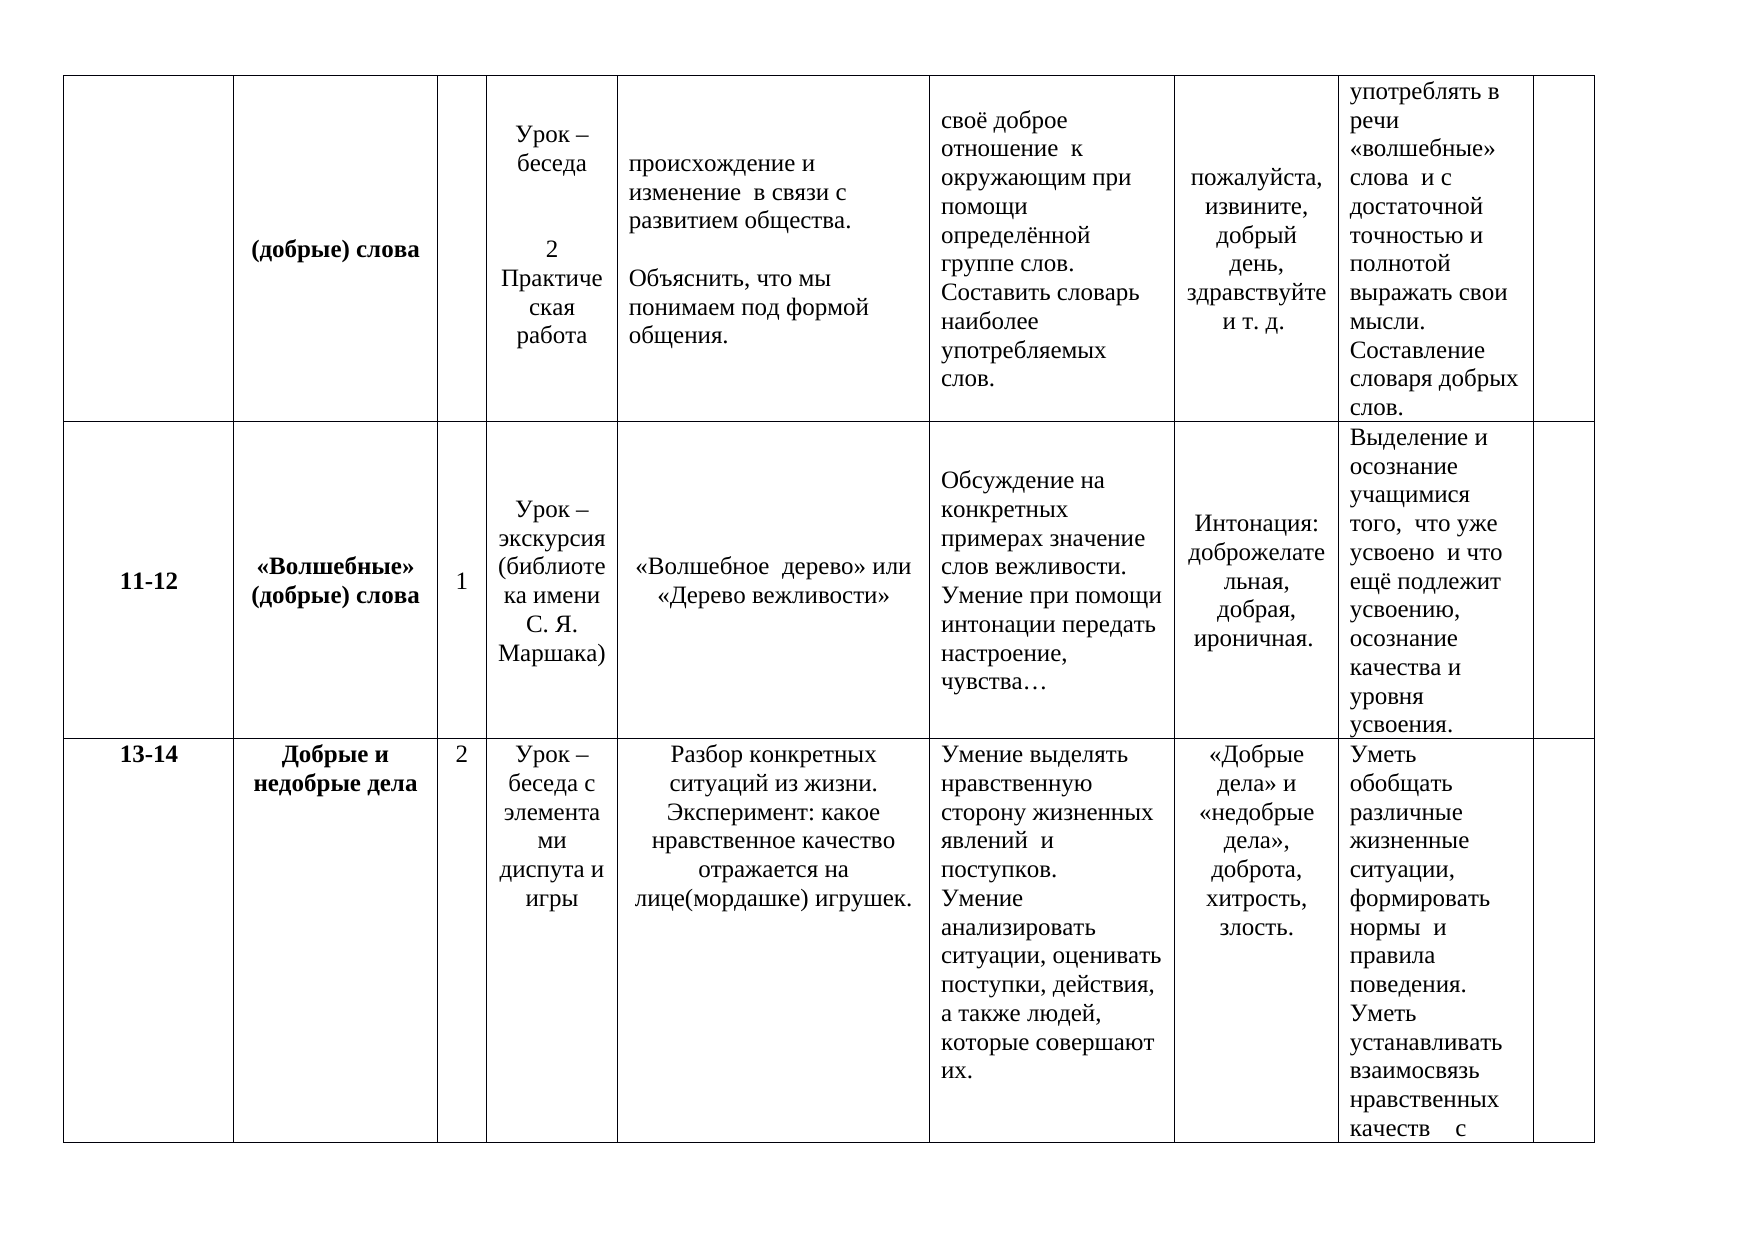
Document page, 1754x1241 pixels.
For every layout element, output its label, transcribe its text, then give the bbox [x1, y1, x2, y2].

table_cell пожалуйста, извините, добрый день, здравствуйте и т. д. [1175, 76, 1338, 421]
table_cell Урок – экскурсия (библиотека имени С. Я. Маршака) [487, 422, 617, 738]
table_cell [1534, 76, 1594, 421]
table_cell «Добрые дела» и «недобрые дела», доброта, хитрость, злость. [1175, 739, 1338, 1142]
table_cell (добрые) слова [234, 76, 437, 421]
table_cell происхождение и изменение в связи с развитием общества. Объяснить, что мы понимаем под формой общения. [618, 76, 929, 421]
table_cell своё доброе отношение к окружающим при помощи определённой группе слов. Составить словарь наиболее употребляемых слов. [930, 76, 1174, 421]
table_cell Добрые и недобрые дела [234, 739, 437, 1142]
table_cell Разбор конкретных ситуаций из жизни. Эксперимент: какое нравственное качество отражается на лице(мордашке) игрушек. [618, 739, 929, 1142]
table_cell Умение выделять нравственную сторону жизненных явлений и поступков. Умение анализировать ситуации, оценивать поступки, действия, а также людей, которые совершают их. [930, 739, 1174, 1142]
table_cell [1534, 739, 1594, 1142]
table_cell «Волшебное дерево» или «Дерево вежливости» [618, 422, 929, 738]
table_cell 11-12 [64, 422, 233, 738]
table_cell 1 [438, 422, 486, 738]
table_cell Уметь обобщать различные жизненные ситуации, формировать нормы и правила поведения. Уметь устанавливать взаимосвязь нравственных качеств с [1339, 739, 1533, 1142]
table_cell [438, 76, 486, 421]
table_cell [1534, 422, 1594, 738]
table_cell 2 [438, 739, 486, 1142]
table_cell [64, 76, 233, 421]
table_cell употреблять в речи «волшебные» слова и с достаточной точностью и полнотой выражать свои мысли. Составление словаря добрых слов. [1339, 76, 1533, 421]
table_cell 13-14 [64, 739, 233, 1142]
table_cell Интонация: доброжелательная, добрая, ироничная. [1175, 422, 1338, 738]
table_cell Урок – беседа с элементами диспута и игры [487, 739, 617, 1142]
table_cell Обсуждение на конкретных примерах значение слов вежливости. Умение при помощи интонации передать настроение, чувства… [930, 422, 1174, 738]
table_cell «Волшебные» (добрые) слова [234, 422, 437, 738]
table_cell Урок – беседа 2 Практическая работа [487, 76, 617, 421]
table_cell Выделение и осознание учащимися того, что уже усвоено и что ещё подлежит усвоению, осознание качества и уровня усвоения. [1339, 422, 1533, 738]
